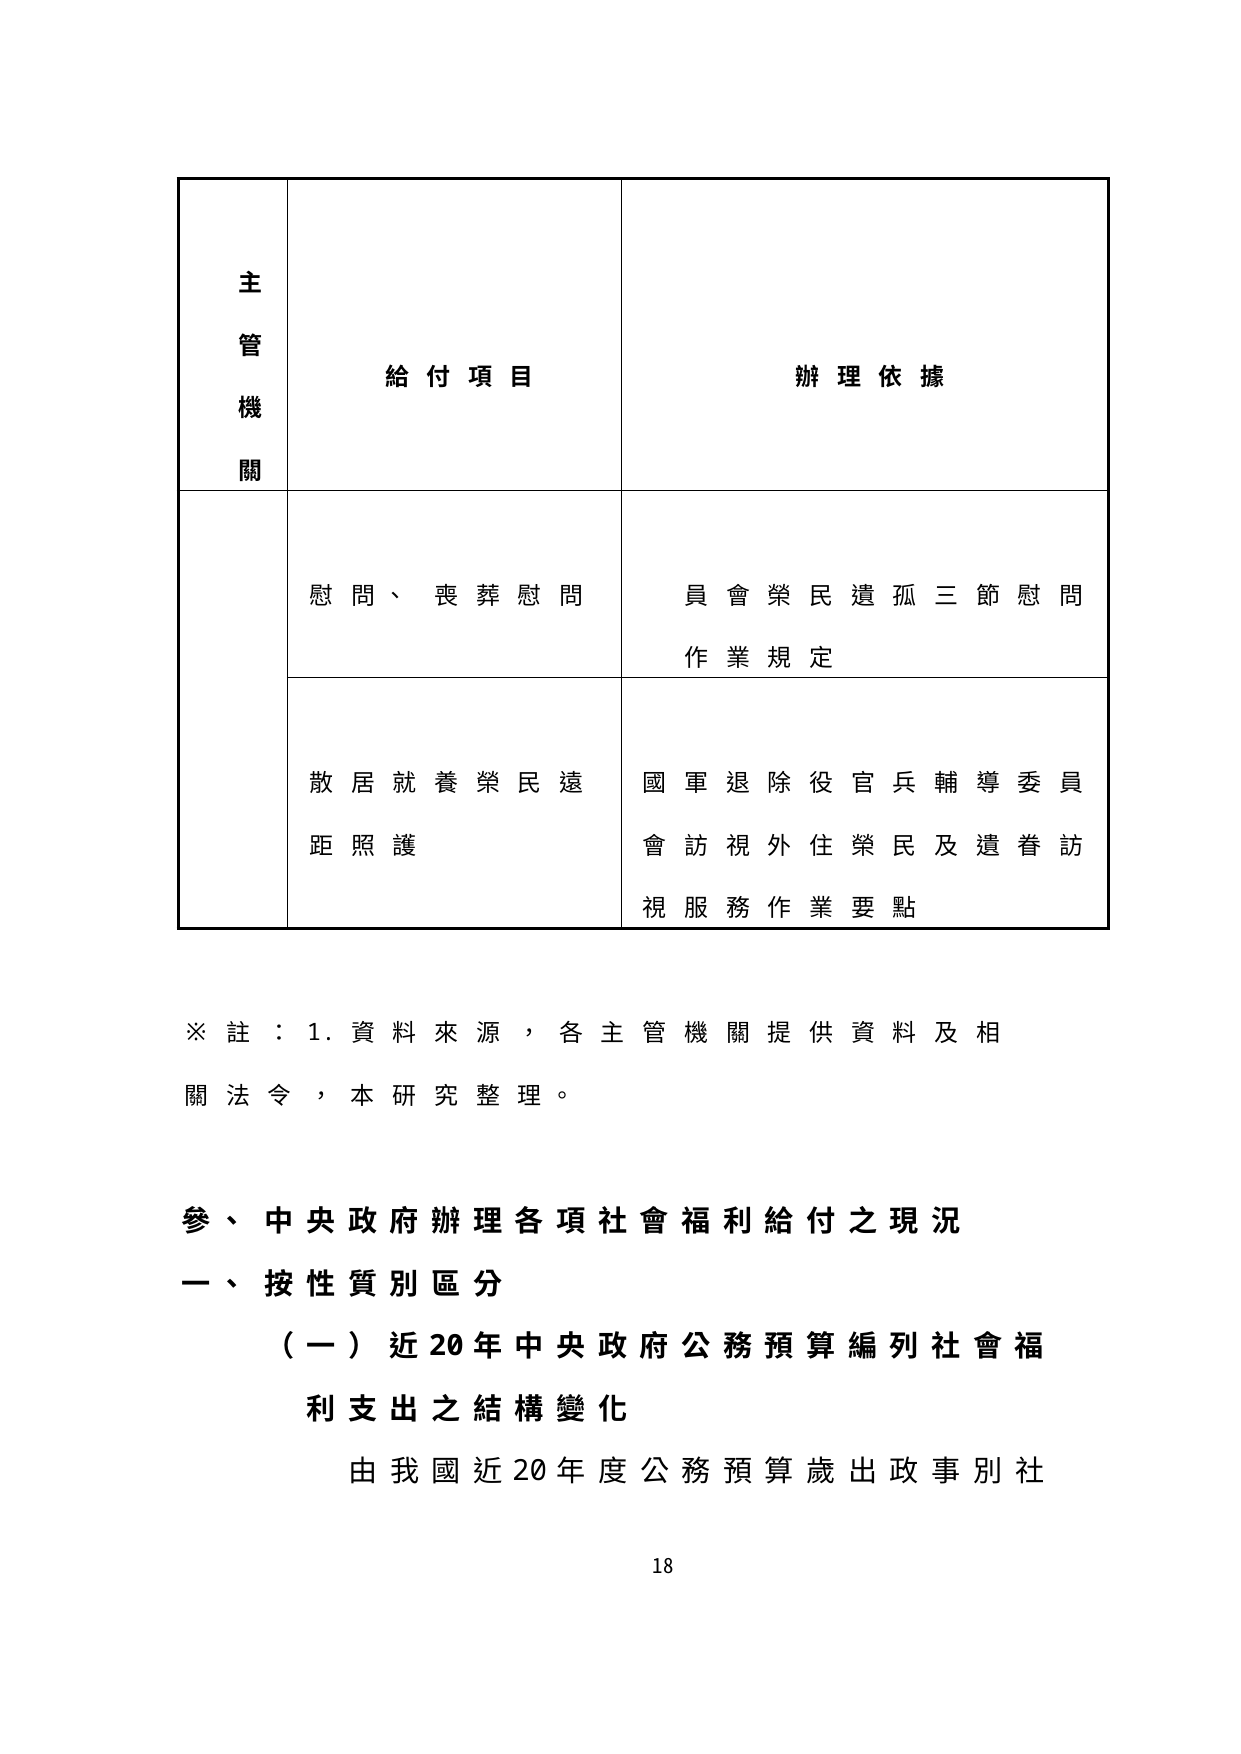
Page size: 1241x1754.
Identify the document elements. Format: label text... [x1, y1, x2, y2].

table_cell [180, 491, 287, 927]
text 參、中央政府辦理各項社會福利給付之現況 [175, 1177, 1050, 1240]
table_cell 員會榮民遺孤三節慰問作業規定 [622, 491, 1107, 677]
table_cell 國軍退除役官兵輔導委員會訪視外住榮民及遺眷訪視服務作業要點 [622, 678, 1107, 927]
text （一）近20年中央政府公務預算編列社會福利支出之結構變化 [234, 1302, 1050, 1427]
table_header 主管機關 [180, 180, 287, 490]
table_cell 散居就養榮民遠距照護 [288, 678, 621, 927]
table_header 辦理依據 [622, 180, 1107, 490]
text ※註：1.資料來源，各主管機關提供資料及相關法令，本研究整理。 [150, 990, 1035, 1115]
table_header 給付項目 [288, 180, 621, 490]
table_cell 慰問、喪葬慰問 [288, 491, 621, 677]
text 一、按性質別區分 [175, 1240, 1050, 1302]
text 由我國近20年度公務預算歲出政事別社 [264, 1427, 1050, 1490]
